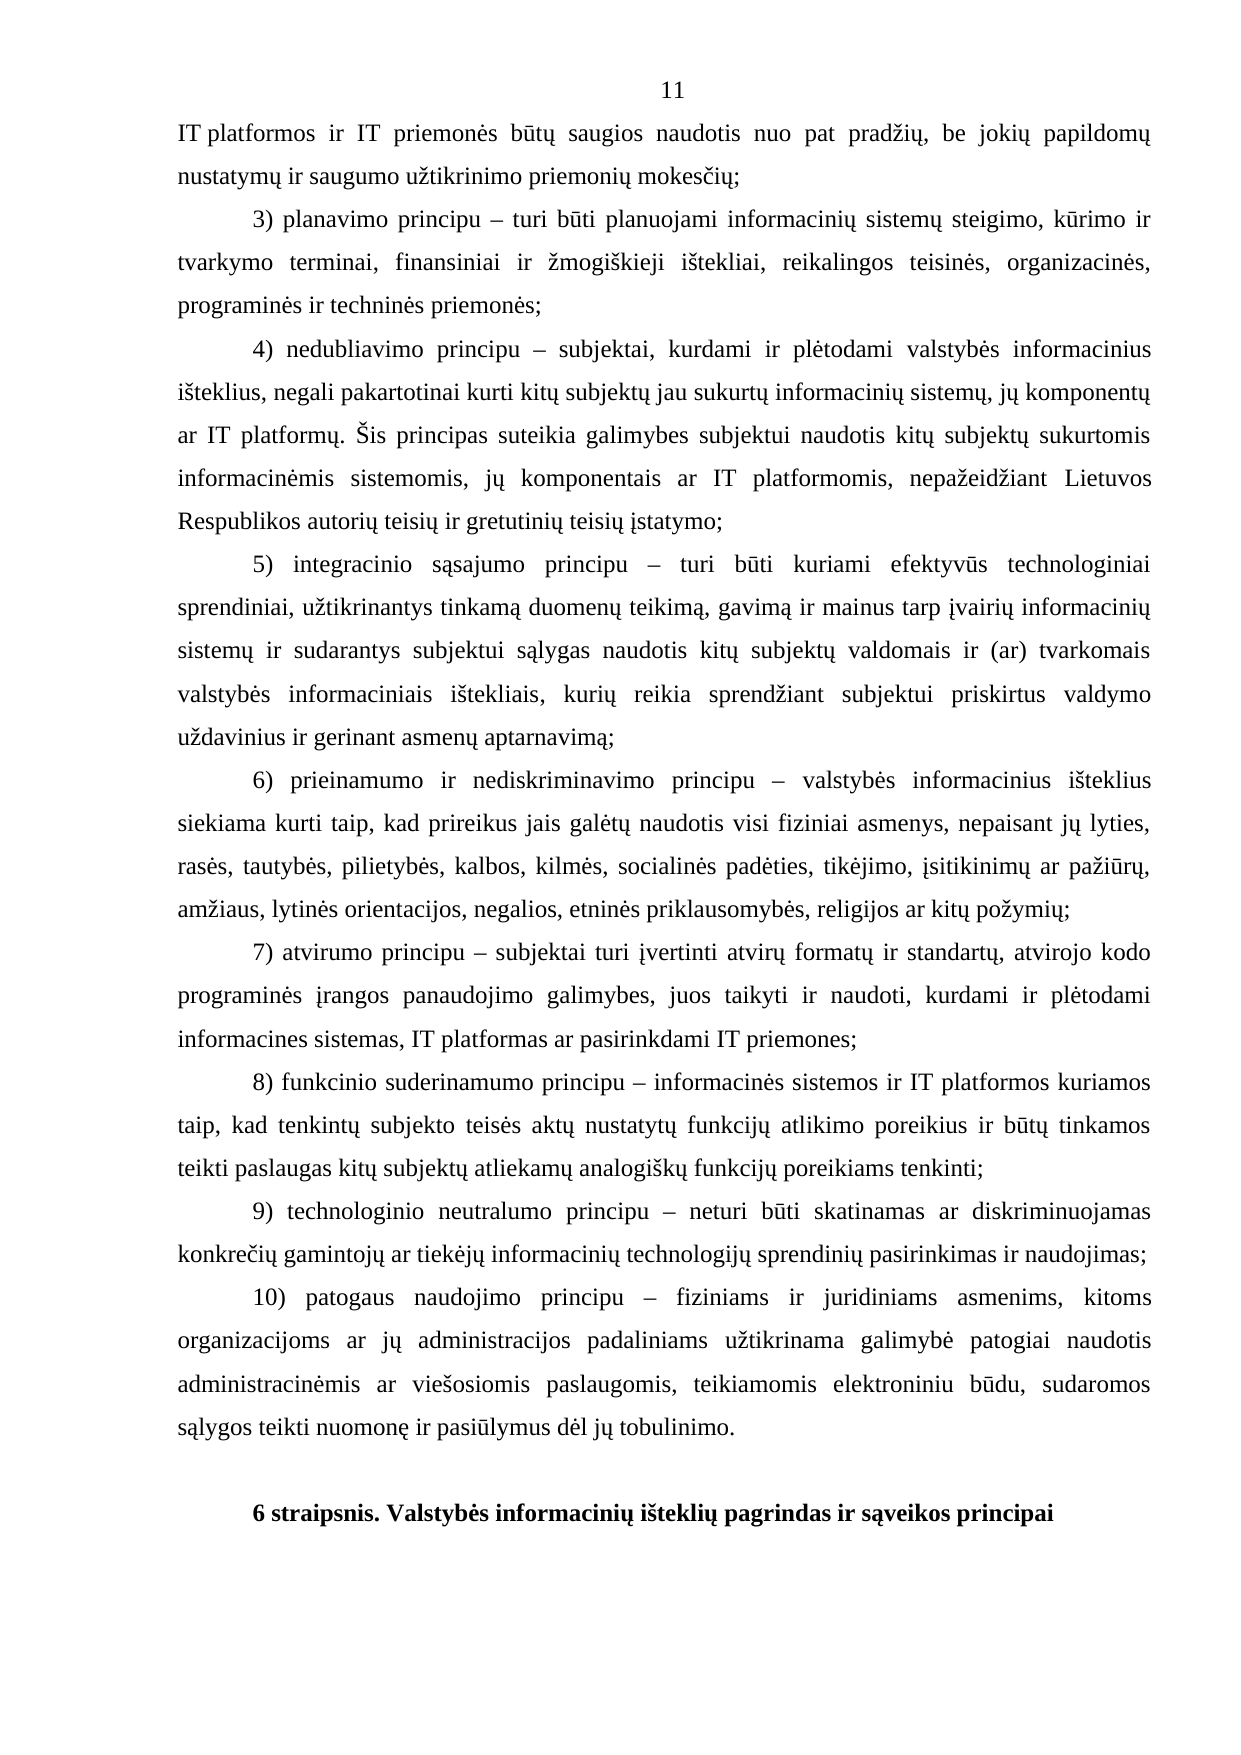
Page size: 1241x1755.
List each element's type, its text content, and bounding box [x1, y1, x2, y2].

text 6) prieinamumo ir nediskriminavimo principu – valstybės informacinius išteklius siekiama kurti taip, kad prireikus jais galėtų naudotis visi fiziniai asmenys, nepaisant jų lyties, rasės, tautybės, pilietybės, kalbos, kilmės, socialinės padėties, tikėjimo, įsitikinimų ar pažiūrų, amžiaus, lytinės orientacijos, negalios, etninės priklausomybės, religijos ar kitų požymių; [177, 765, 1152, 923]
text 3) planavimo principu – turi būti planuojami informacinių sistemų steigimo, kūrimo ir tvarkymo terminai, finansiniai ir žmogiškieji ištekliai, reikalingos teisinės, organizacinės, programinės ir techninės priemonės; [177, 204, 1152, 319]
text 5) integracinio sąsajumo principu – turi būti kuriami efektyvūs technologiniai sprendiniai, užtikrinantys tinkamą duomenų teikimą, gavimą ir mainus tarp įvairių informacinių sistemų ir sudarantys subjektui sąlygas naudotis kitų subjektų valdomais ir (ar) tvarkomais valstybės informaciniais ištekliais, kurių reikia sprendžiant subjektui priskirtus valdymo uždavinius ir gerinant asmenų aptarnavimą; [177, 549, 1152, 751]
text 6 straipsnis. Valstybės informacinių išteklių pagrindas ir sąveikos principai [177, 1498, 1152, 1527]
text 8) funkcinio suderinamumo principu – informacinės sistemos ir IT platformos kuriamos taip, kad tenkintų subjekto teisės aktų nustatytų funkcijų atlikimo poreikius ir būtų tinkamos teikti paslaugas kitų subjektų atliekamų analogiškų funkcijų poreikiams tenkinti; [177, 1067, 1152, 1182]
text 4) nedubliavimo principu – subjektai, kurdami ir plėtodami valstybės informacinius išteklius, negali pakartotinai kurti kitų subjektų jau sukurtų informacinių sistemų, jų komponentų ar IT platformų. Šis principas suteikia galimybes subjektui naudotis kitų subjektų sukurtomis informacinėmis sistemomis, jų komponentais ar IT platformomis, nepažeidžiant Lietuvos Respublikos autorių teisių ir gretutinių teisių įstatymo; [177, 334, 1152, 535]
text 9) technologinio neutralumo principu – neturi būti skatinamas ar diskriminuojamas konkrečių gamintojų ar tiekėjų informacinių technologijų sprendinių pasirinkimas ir naudojimas; [177, 1196, 1152, 1268]
text 7) atvirumo principu – subjektai turi įvertinti atvirų formatų ir standartų, atvirojo kodo programinės įrangos panaudojimo galimybes, juos taikyti ir naudoti, kurdami ir plėtodami informacines sistemas, IT platformas ar pasirinkdami IT priemones; [177, 937, 1152, 1052]
text 10) patogaus naudojimo principu – fiziniams ir juridiniams asmenims, kitoms organizacijoms ar jų administracijos padaliniams užtikrinama galimybė patogiai naudotis administracinėmis ar viešosiomis paslaugomis, teikiamomis elektroniniu būdu, sudaromos sąlygos teikti nuomonę ir pasiūlymus dėl jų tobulinimo. [177, 1282, 1152, 1441]
text IT platformos ir IT priemonės būtų saugios naudotis nuo pat pradžių, be jokių papildomų nustatymų ir saugumo užtikrinimo priemonių mokesčių; [177, 118, 1152, 190]
